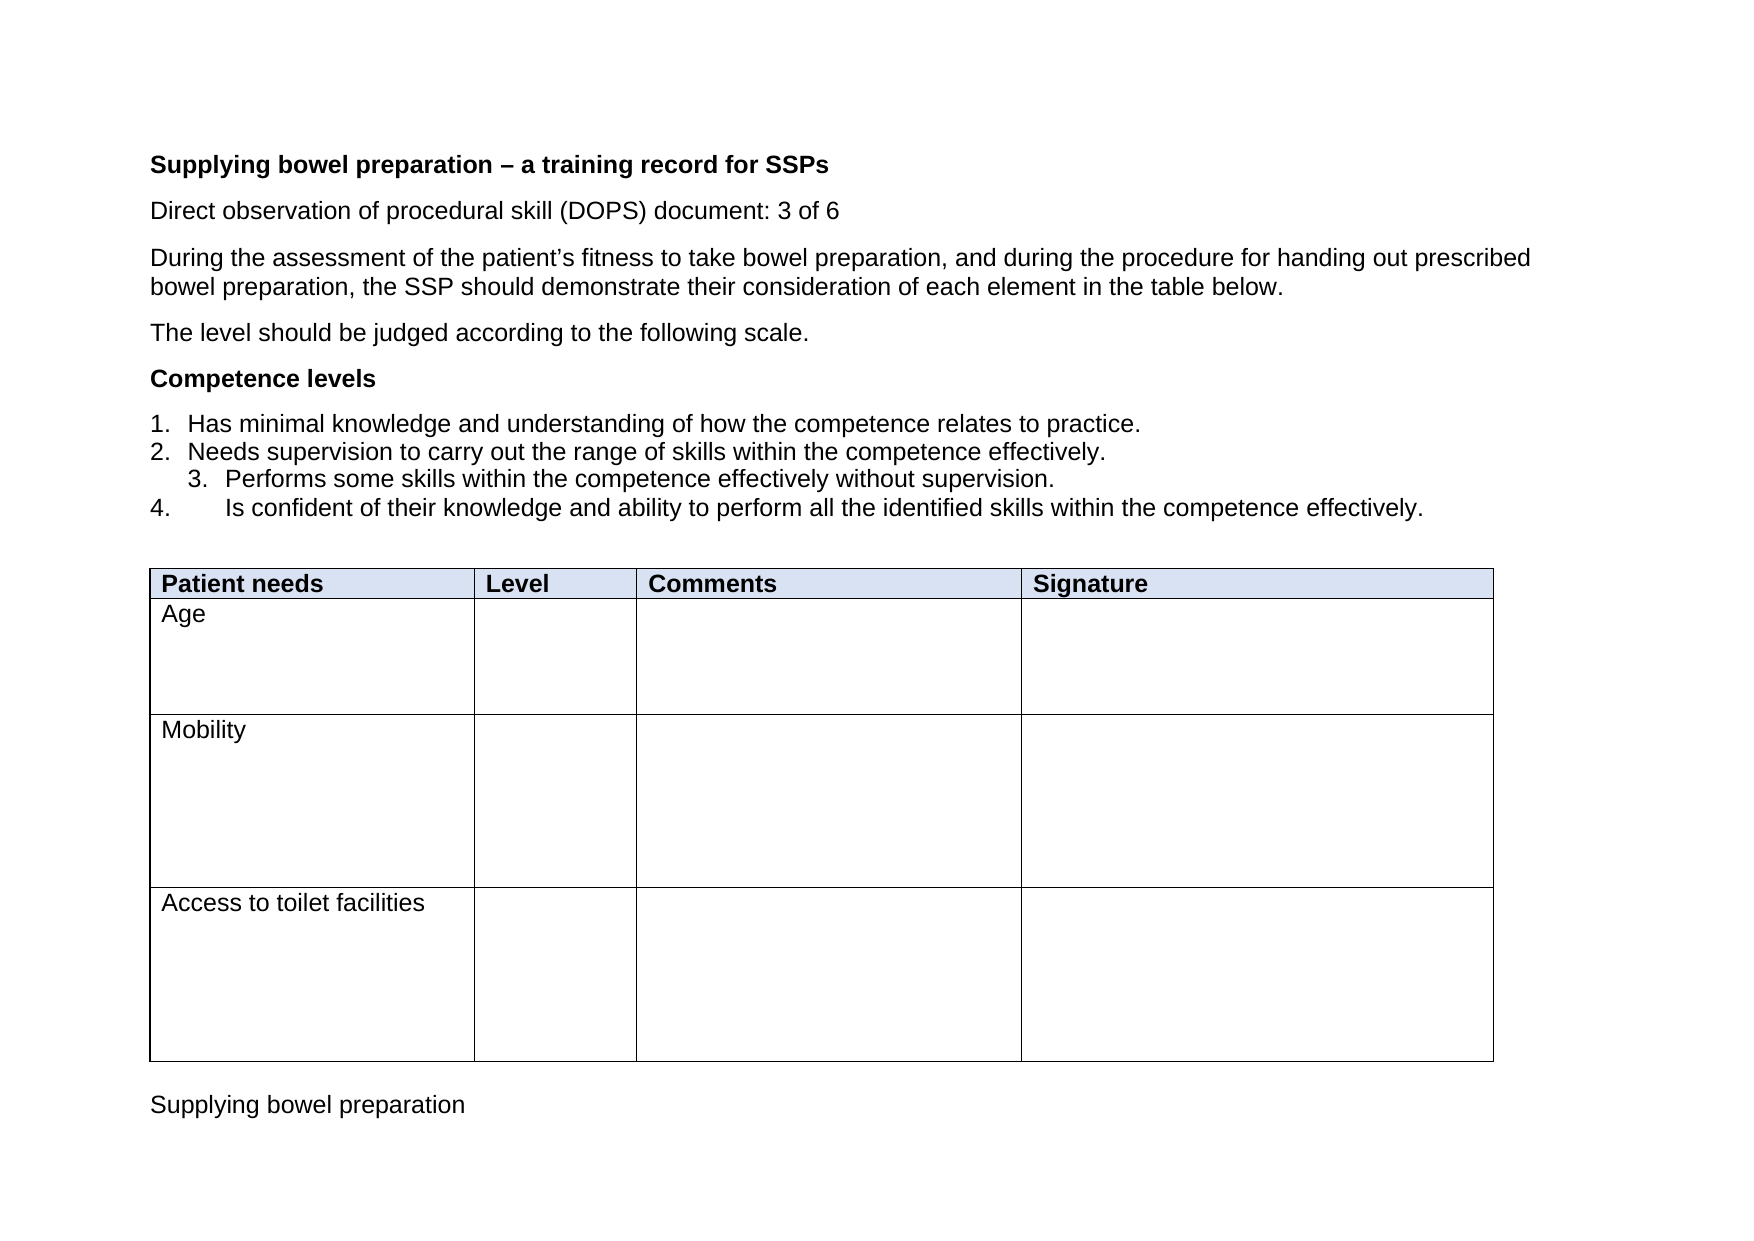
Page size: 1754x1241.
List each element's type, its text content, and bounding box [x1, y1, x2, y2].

table_header Level [475, 569, 636, 598]
text During the assessment of the patient’s fitness to take bowel preparation, and during the procedure for handing out prescribed bowel preparation, the SSP should demonstrate their consideration of each element in the table below. [150, 242, 1604, 301]
table_cell [1022, 888, 1493, 1061]
table_cell Access to toilet facilities [151, 888, 474, 1061]
list Performs some skills within the competence effectively without supervision. [187, 466, 1604, 493]
table_cell Mobility [151, 715, 474, 887]
table_cell Age [151, 599, 474, 714]
table_cell [637, 599, 1021, 714]
table_cell [637, 888, 1021, 1061]
text Direct observation of procedural skill (DOPS) document: 3 of 6 [150, 196, 1604, 225]
text The level should be judged according to the following scale. [150, 318, 1604, 347]
table_header Signature [1022, 569, 1493, 598]
table_cell [637, 715, 1021, 887]
list Needs supervision to carry out the range of skills within the competence effectively. [150, 439, 1498, 466]
table_cell [475, 599, 636, 714]
text Competence levels [150, 364, 1604, 393]
table_cell [475, 888, 636, 1061]
list Has minimal knowledge and understanding of how the competence relates to practice. [150, 411, 1550, 438]
text Supplying bowel preparation – a training record for SSPs [150, 150, 1604, 179]
table_cell [475, 715, 636, 887]
table_cell [1022, 715, 1493, 887]
list Is confident of their knowledge and ability to perform all the identified skills within the competence effectively. [150, 494, 1546, 522]
table_header Comments [637, 569, 1021, 598]
table_cell [1022, 599, 1493, 714]
table_header Patient needs [151, 569, 474, 598]
